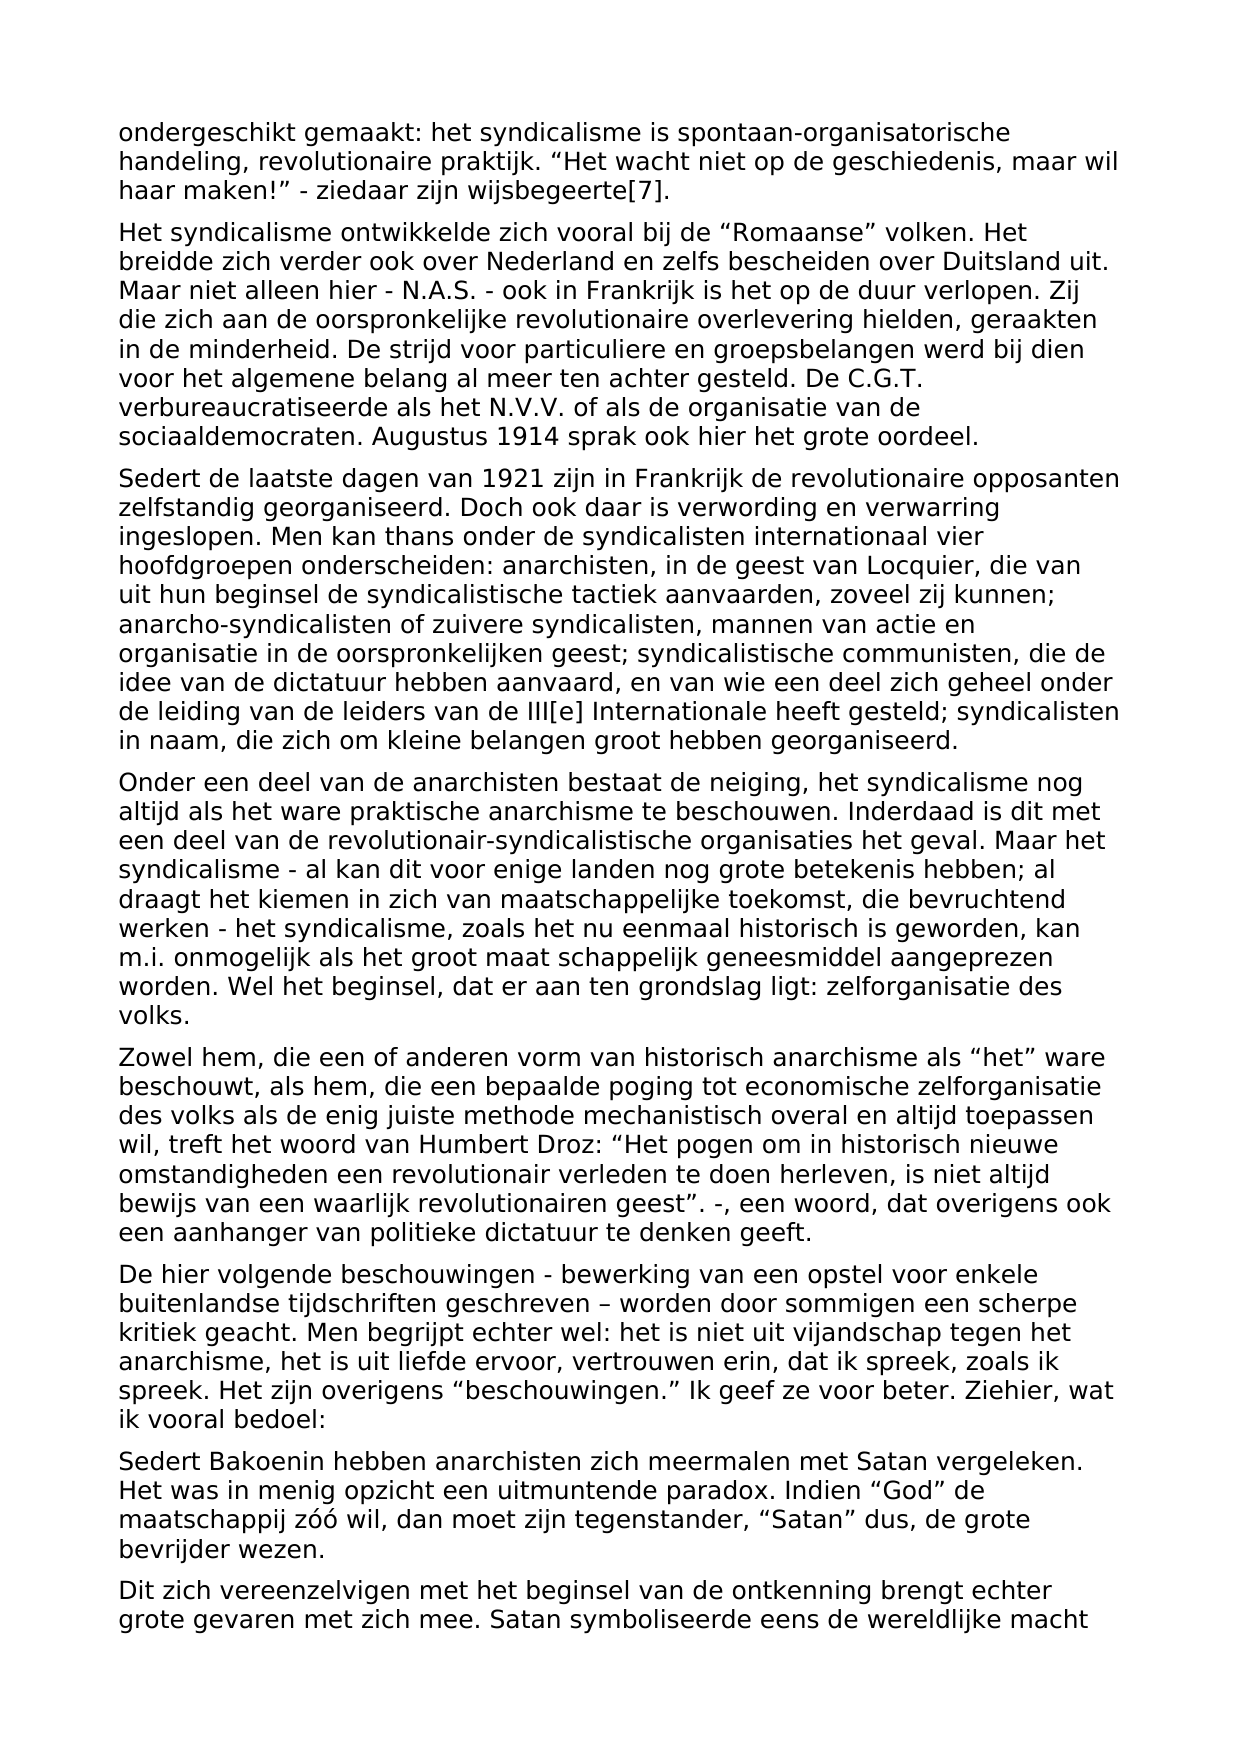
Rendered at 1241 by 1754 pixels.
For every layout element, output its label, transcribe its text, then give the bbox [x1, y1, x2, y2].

text De hier volgende beschouwingen - bewerking van een opstel voor enkele buitenlandse tijdschriften geschreven – worden door sommigen een scherpe kritiek geacht. Men begrijpt echter wel: het is niet uit vijandschap tegen het anarchisme, het is uit liefde ervoor, vertrouwen erin, dat ik spreek, zoals ik spreek. Het zijn overigens “beschouwingen.” Ik geef ze voor beter. Ziehier, wat ik vooral bedoel: [118, 1260, 1122, 1435]
text Zowel hem, die een of anderen vorm van historisch anarchisme als “het” ware beschouwt, als hem, die een bepaalde poging tot economische zelforganisatie des volks als de enig juiste methode mechanistisch overal en altijd toepassen wil, treft het woord van Humbert Droz: “Het pogen om in historisch nieuwe omstandigheden een revolutionair verleden te doen herleven, is niet altijd bewijs van een waarlijk revolutionairen geest”. -, een woord, dat overigens ook een aanhanger van politieke dictatuur te denken geeft. [118, 1043, 1122, 1247]
text Dit zich vereenzelvigen met het beginsel van de ontkenning brengt echter grote gevaren met zich mee. Satan symboliseerde eens de wereldlijke macht [118, 1576, 1122, 1635]
text Sedert de laatste dagen van 1921 zijn in Frankrijk de revolutionaire opposanten zelfstandig georganiseerd. Doch ook daar is verwording en verwarring ingeslopen. Men kan thans onder de syndicalisten internationaal vier hoofdgroepen onderscheiden: anarchisten, in de geest van Locquier, die van uit hun beginsel de syndicalistische tactiek aanvaarden, zoveel zij kunnen; anarcho-syndicalisten of zuivere syndicalisten, mannen van actie en organisatie in de oorspronkelijken geest; syndicalistische communisten, die de idee van de dictatuur hebben aanvaard, en van wie een deel zich geheel onder de leiding van de leiders van de III[e] Internationale heeft gesteld; syndicalisten in naam, die zich om kleine belangen groot hebben georganiseerd. [118, 464, 1122, 756]
text ondergeschikt gemaakt: het syndicalisme is spontaan-organisatorische handeling, revolutionaire praktijk. “Het wacht niet op de geschiedenis, maar wil haar maken!” - ziedaar zijn wijsbegeerte[7]. [118, 118, 1122, 206]
text Onder een deel van de anarchisten bestaat de neiging, het syndicalisme nog altijd als het ware praktische anarchisme te beschouwen. Inderdaad is dit met een deel van de revolutionair-syndicalistische organisaties het geval. Maar het syndicalisme - al kan dit voor enige landen nog grote betekenis hebben; al draagt het kiemen in zich van maatschappelijke toekomst, die bevruchtend werken - het syndicalisme, zoals het nu eenmaal historisch is geworden, kan m.i. onmogelijk als het groot maat schappelijk geneesmiddel aangeprezen worden. Wel het beginsel, dat er aan ten grondslag ligt: zelforganisatie des volks. [118, 768, 1122, 1031]
text Het syndicalisme ontwikkelde zich vooral bij de “Romaanse” volken. Het breidde zich verder ook over Nederland en zelfs bescheiden over Duitsland uit. Maar niet alleen hier - N.A.S. - ook in Frankrijk is het op de duur verlopen. Zij die zich aan de oorspronkelijke revolutionaire overlevering hielden, geraakten in de minderheid. De strijd voor particuliere en groepsbelangen werd bij dien voor het algemene belang al meer ten achter gesteld. De C.G.T. verbureaucratiseerde als het N.V.V. of als de organisatie van de sociaaldemocraten. Augustus 1914 sprak ook hier het grote oordeel. [118, 218, 1122, 451]
text Sedert Bakoenin hebben anarchisten zich meermalen met Satan vergeleken. Het was in menig opzicht een uitmuntende paradox. Indien “God” de maatschappij zóó wil, dan moet zijn tegenstander, “Satan” dus, de grote bevrijder wezen. [118, 1447, 1122, 1564]
